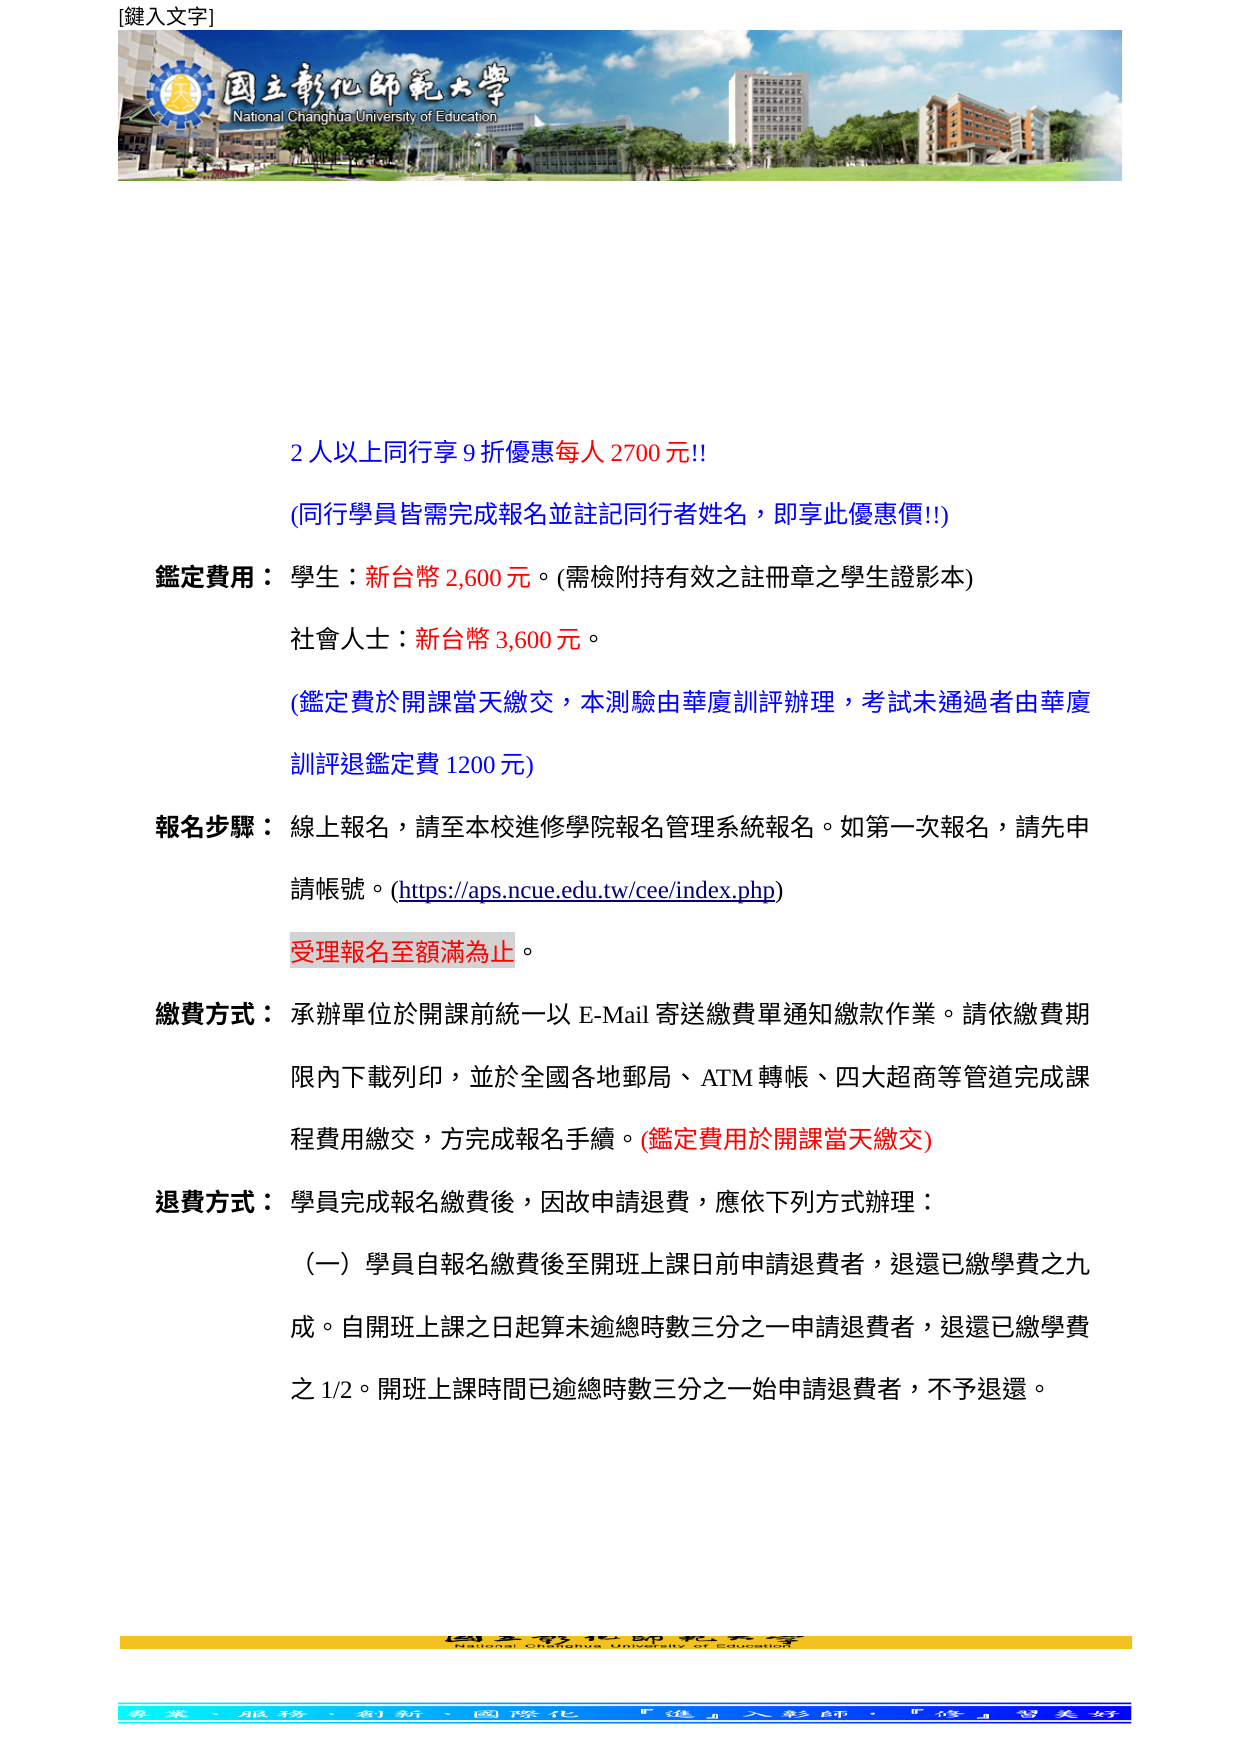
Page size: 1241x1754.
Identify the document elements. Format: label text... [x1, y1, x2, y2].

table_cell 線上報名，請至本校進修學院報名管理系統報名。如第一次報名，請先申請帳號。(https://aps.ncue.edu.tw/cee/index.php) 受理報名至額滿為止。 [279, 784, 1102, 971]
table_cell 鑑定費用： [138, 534, 279, 783]
table_cell 退費方式： [138, 1159, 279, 1408]
table_cell 2人以上同行享9折優惠每人2700元!! (同行學員皆需完成報名並註記同行者姓名，即享此優惠價!!) [279, 409, 1102, 533]
table_cell 學員完成報名繳費後，因故申請退費，應依下列方式辦理： （一）學員自報名繳費後至開班上課日前申請退費者，退還已繳學費之九成。自開班上課之日起算未逾總時數三分之一申請退費者，退還已繳學費之1/2。開班上課時間已逾總時數三分之一始申請退費者，不予退還。 [279, 1159, 1102, 1408]
table_cell 繳費方式： [138, 971, 279, 1158]
table_cell [138, 409, 279, 533]
table_cell 承辦單位於開課前統一以E-Mail寄送繳費單通知繳款作業。請依繳費期限內下載列印，並於全國各地郵局、ATM轉帳、四大超商等管道完成課程費用繳交，方完成報名手續。(鑑定費用於開課當天繳交) [279, 971, 1102, 1158]
table_cell 學生：新台幣2,600元。(需檢附持有效之註冊章之學生證影本) 社會人士：新台幣3,600元。 (鑑定費於開課當天繳交，本測驗由華廈訓評辦理，考試未通過者由華廈訓評退鑑定費1200元) [279, 534, 1102, 783]
table_cell 報名步驟： [138, 784, 279, 971]
